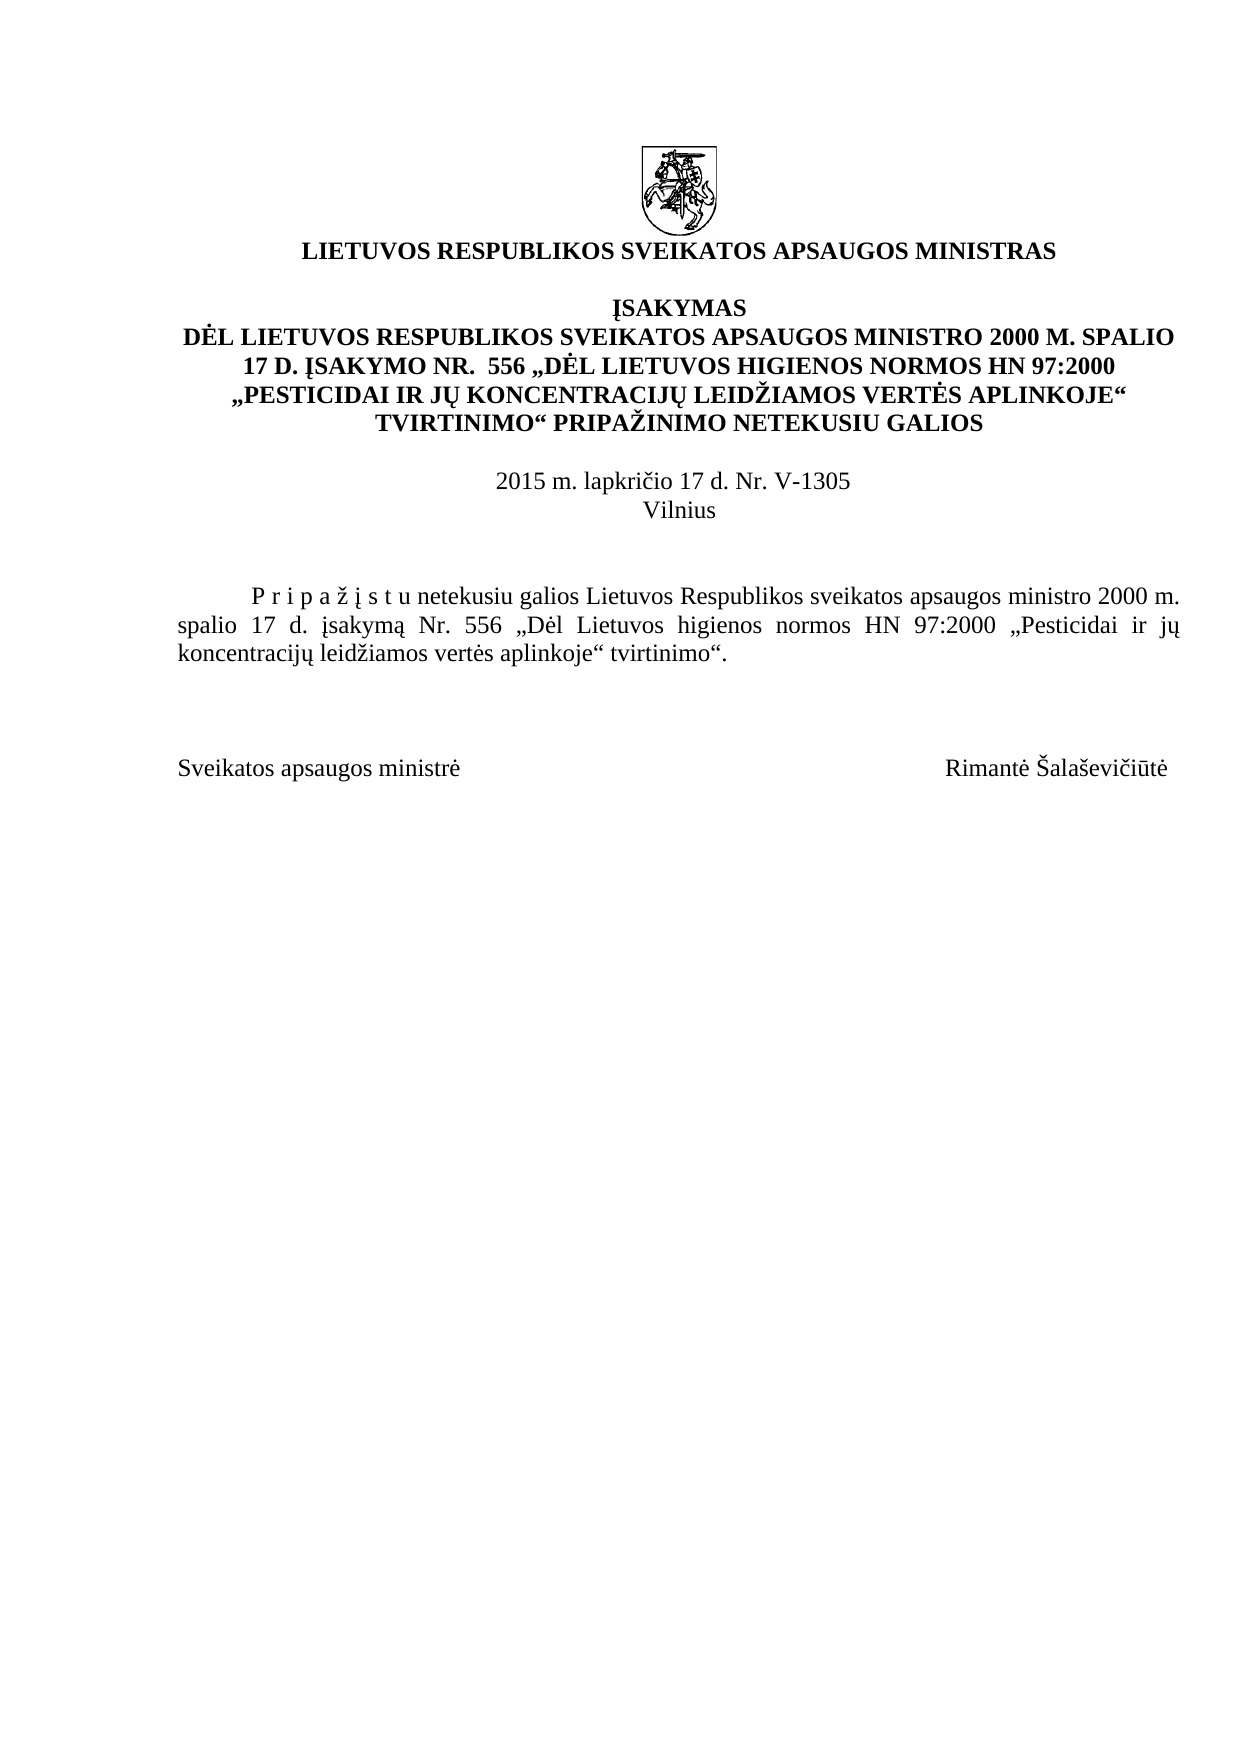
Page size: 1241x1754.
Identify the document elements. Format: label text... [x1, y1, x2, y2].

text DĖL LIETUVOS RESPUBLIKOS SVEIKATOS APSAUGOS MINISTRO 2000 M. SPALIO 17 D. ĮSAKYMO NR. 556 „DĖL LIETUVOS HIGIENOS NORMOS HN 97:2000 „PESTICIDAI IR JŲ KONCENTRACIJŲ LEIDŽIAMOS VERTĖS APLINKOJE“ TVIRTINIMO“ PRIPAŽINIMO NETEKUSIU GALIOS [177, 322, 1181, 437]
text Sveikatos apsaugos ministrė Rimantė Šalaševičiūtė [177, 753, 1181, 782]
text P r i p a ž į s t u netekusiu galios Lietuvos Respublikos sveikatos apsaugos ministro 2000 m. spalio 17 d. įsakymą Nr. 556 „Dėl Lietuvos higienos normos HN 97:2000 „Pesticidai ir jų koncentracijų leidžiamos vertės aplinkoje“ tvirtinimo“. [177, 581, 1181, 667]
text Vilnius [177, 495, 1181, 523]
text ĮSAKYMAS [177, 293, 1181, 322]
text LIETUVOS RESPUBLIKOS SVEIKATOS APSAUGOS MINISTRAS [177, 236, 1181, 265]
text 2015 m. lapkričio 17 d. Nr. V-1305 [177, 466, 1181, 495]
